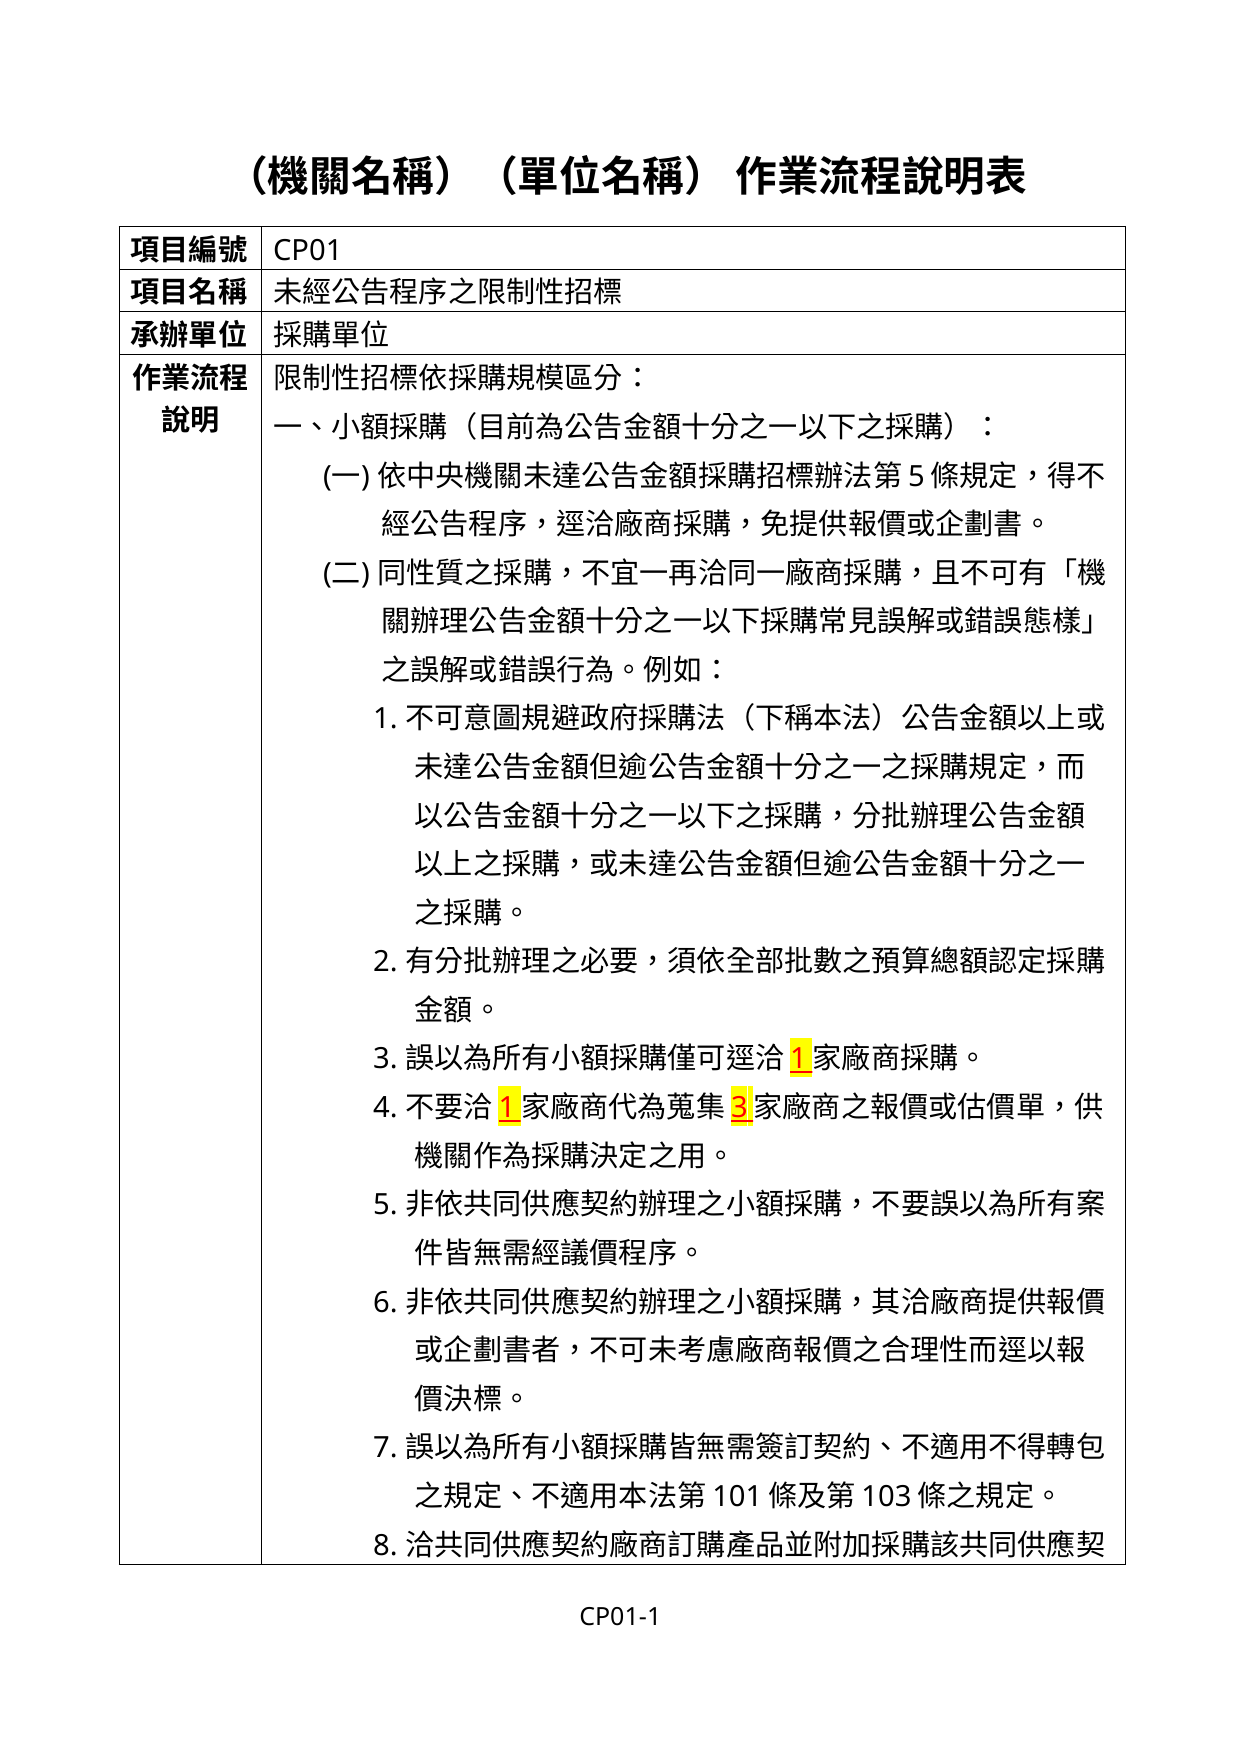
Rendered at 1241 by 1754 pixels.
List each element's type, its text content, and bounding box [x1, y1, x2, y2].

table_header 項目編號 [120, 227, 261, 268]
table_cell 作業流程說明 [120, 355, 261, 1564]
table_cell 未經公告程序之限制性招標 [262, 270, 1125, 311]
subtitle （機關名稱）（單位名稱） 作業流程說明表 [118, 143, 1122, 203]
table_cell 限制性招標依採購規模區分： 小額採購（目前為公告金額十分之一以下之採購）： 依中央機關未達公告金額採購招標辦法第5條規定，得不經公告程序，逕洽廠商採購，免提供報價或企劃書。 同性質之採購，不宜一再洽同一廠商採購，且不可有「機關辦理公告金額十分之一以下採購常見誤解或錯誤態樣」之誤解或錯誤行為。例如： 不可意圖規避政府採購法（下稱本法）公告金額以上或未達公告金額但逾公告金額十分之一之採購規定，而以公告金額十分之一以下之採購，分批辦理公告金額以上之採購，或未達公告金額但逾公告金額十分之一之採購。 有分批辦理之必要，須依全部批數之預算總額認定採購金額。 誤以為所有小額採購僅可逕洽1家廠商採購。 不要洽1家廠商代為蒐集3家廠商之報價或估價單，供機關作為採購決定之用。 非依共同供應契約辦理之小額採購，不要誤以為所有案件皆無需經議價程序。 非依共同供應契約辦理之小額採購，其洽廠商提供報價或企劃書者，不可未考慮廠商報價之合理性而逕以報價決標。 誤以為所有小額採購皆無需簽訂契約、不適用不得轉包之規定、不適用本法第101條及第103條之規定。 洽共同供應契約廠商訂購產品並附加採購該共同供應契約產品以外之項目，附加採購金額逾公告金額十分之ㄧ，或所附加採購之項目非屬訂購產品之相關配備或勞務。 機關內部請購、廠商履約、驗收、經費核銷之過程未落實控管。 未達公告金額但逾公告金額十分之一之採購： 符合本法第22條第1項第1款至第8款、第12款至第15款所定情形之一者，得不經公告程序採限制性招標。但須符合其施行細則第22條至第23條之1規定，並由需求、使用或承辦採購單位，就個案敘明符合各款之情形，簽報機關首長或其授權人員核准。其得以比價方式辦理者，優先以比價方式辦理。 機關依上開（一）採限制性招標，不可有本法主管機關訂頒之「政府採購法第22條第1項各款執行錯誤態樣」之錯誤行為。例如： 誤以為獨家代理商或獨家經銷商就是專屬權利或獨家製造或供應，而依第2款辦理。 非屬緊急事故，卻以須緊急處理為由而依第3款辦理；依第3款辦理，惟緊急事故發生後至簽辦採購、核准採購、決標、簽約，時間相隔甚久，或訂定寬鬆之履約期限。 原有採購之後續擴充，並無必須向原供應廠商採購之理由，卻以第4款為由辦理。 依第6款辦理，惟原契約項目數量之增加或原契約項目規格之變更，其增加之契約金額，未列入追加累計金額。 依第7款辦理，招標公告及招標文件標示之後續擴充期間、金額或數量，明顯過長、過大，顯不合理，例如原有採購清潔服務1年，後續擴充4年。 符合本法第22條第1項第16款所定情形，經需求、使用或承辦採購單位就個案敘明邀請指定廠商比價或議價之適當理由，簽報機關首長或其授權人員核准者，得採限制性招標，免報經本法主管機關認定，惟依新北市政府所屬各機關辦理採購規範第13點規定，所辦案件之預算金額合計與機關全年度相同金額級距案件預算金額總計之比率，除有該規範同點第2款之特殊情形者外，不得高於百分之三十。 機關依公開取得3家以上廠商之書面報價或企劃書，擇符合需要者辦理比價或議價辦理者，得於辦理第1次公告結果，未能取得3家以上廠商之書面報價或企劃書時，經機關首長或其授權人員核准，改採限制性招標。 依原住民族工作權保障法第11條規定，各級政府機關、公立學校及公營事業機構，辦理位於原住民地區未達本 法公告金額之採購，應由原住民個人、機構、法人或團體承包。但原住民個人、機構、法人或團體無法承包者，不在此限。 依原住民族工作權保障法施行細則第9條規定，機關辦理位於原住民地區未達公告金額之採購，其依本法第22條第1項第1款至第4款、第6款至第9款（不包括文化藝術專業服務）、第13款及第16款規定採限制性招標者，屬前點原住民族工作權保障法第11條所定原住民個人、機構、法人或團體無法承包之情形。 公告金額以上之採購： 同二之（一）及（二）。 適用我國締結之條約或協定之採購案件，須符合條約或協定之規定。為免誤解，適用我國締結之條約或協定之無需刊登招標公告之限制性招標採購案件，不建議將徵求受邀廠商之公告刊登政府採購公報或公開於主管機關之資訊網路。 依據臺灣、澎湖、金門、馬祖個別關稅領域與美國政府採購協議，本法第22條第1項第16款（其他經主管機關認定者）之適用，對於適用世界貿易組織政府採購協定(下稱GPA)之採購，應僅限於GPA第3條（除外事項）及第13條（限制性招標）所准許之情形。 [262, 355, 1125, 1564]
table_header CP01 [262, 227, 1125, 268]
table_cell 承辦單位 [120, 312, 261, 354]
table_cell 採購單位 [262, 312, 1125, 354]
table_cell 項目名稱 [120, 270, 261, 311]
